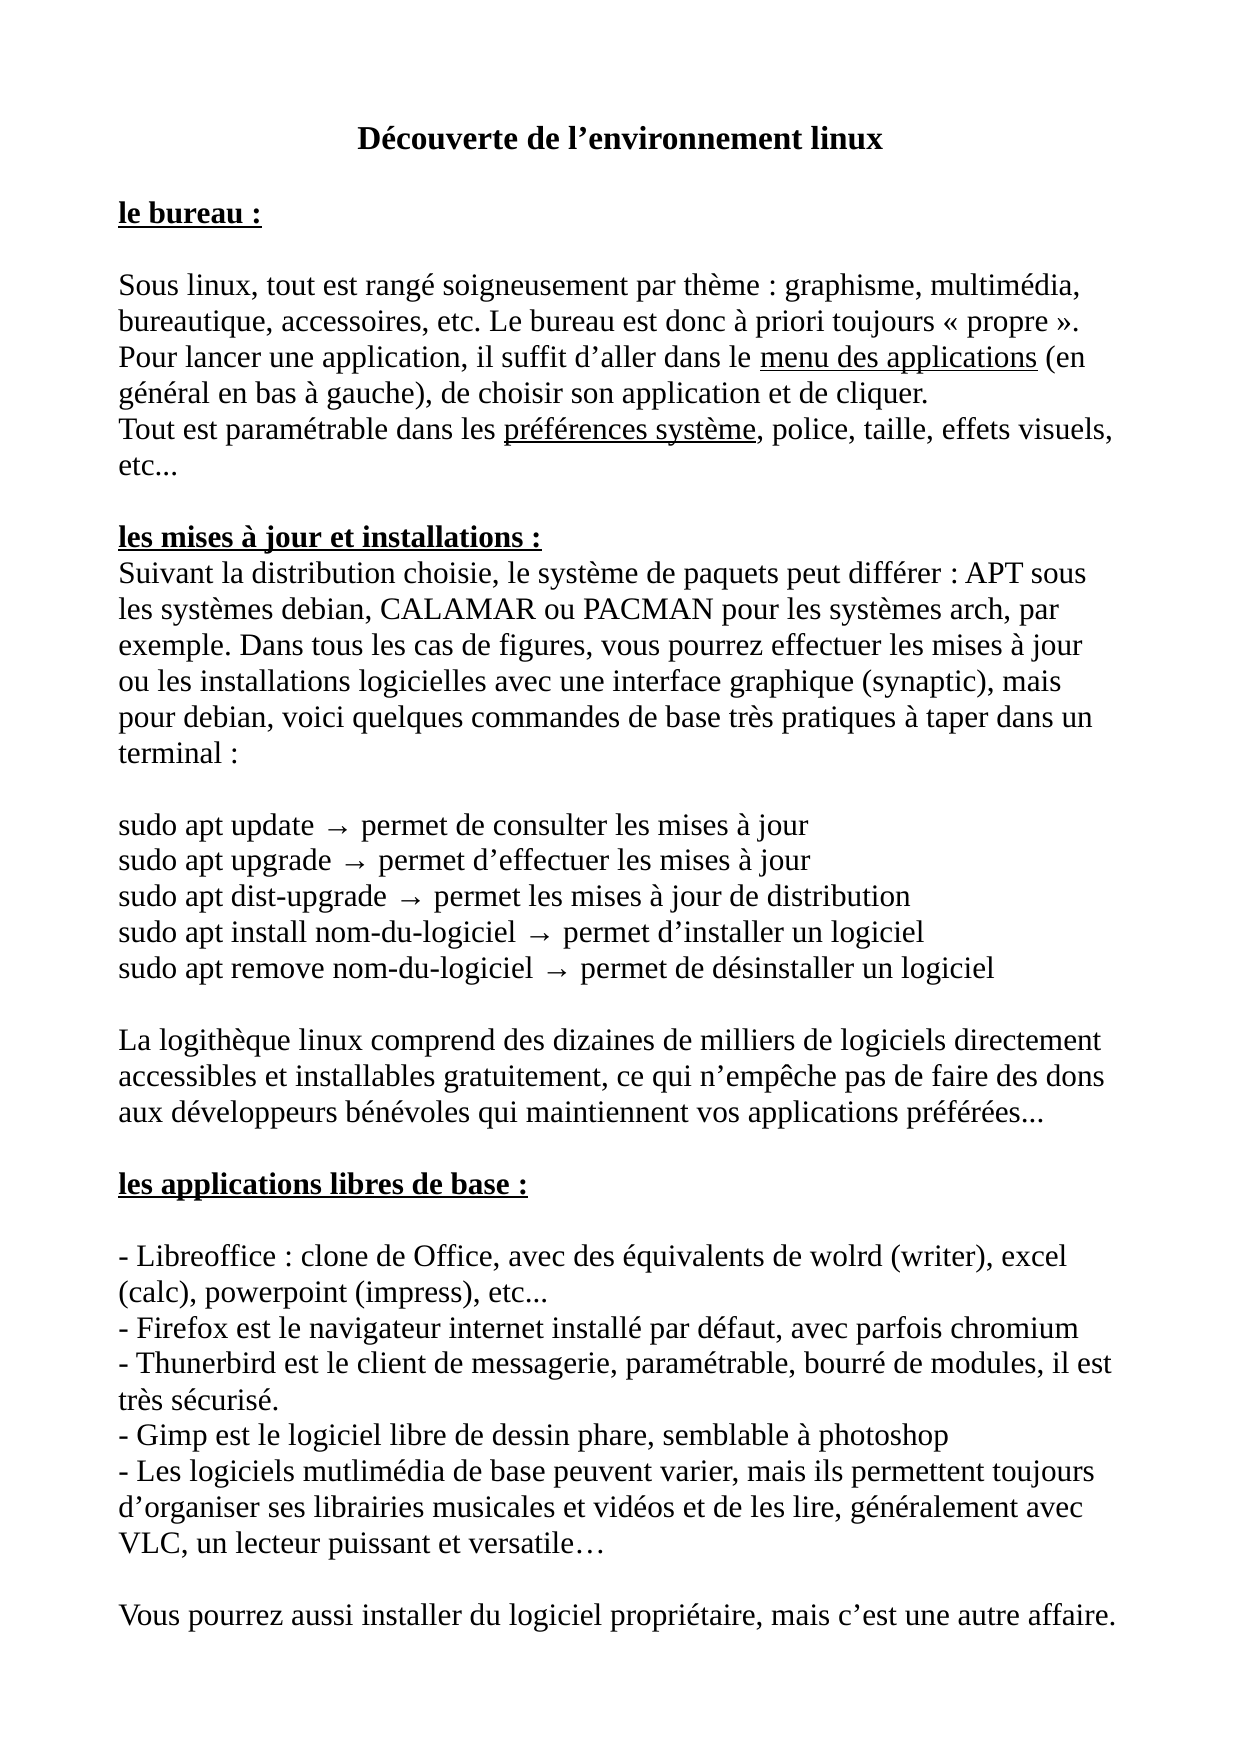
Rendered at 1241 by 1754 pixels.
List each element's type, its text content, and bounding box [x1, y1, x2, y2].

text sudo apt dist-upgrade → permet les mises à jour de distribution [118, 878, 1122, 913]
text Tout est paramétrable dans les préférences système, police, taille, effets visuels, etc... [118, 410, 1122, 482]
text Suivant la distribution choisie, le système de paquets peut différer : APT sous les systèmes debian, CALAMAR ou PACMAN pour les systèmes arch, par exemple. Dans tous les cas de figures, vous pourrez effectuer les mises à jour ou les installations logicielles avec une interface graphique (synaptic), mais pour debian, voici quelques commandes de base très pratiques à taper dans un terminal : [118, 554, 1122, 770]
text les mises à jour et installations : [118, 518, 1122, 554]
text - Les logiciels mutlimédia de base peuvent varier, mais ils permettent toujours d’organiser ses librairies musicales et vidéos et de les lire, généralement avec VLC, un lecteur puissant et versatile… [118, 1453, 1122, 1560]
text Sous linux, tout est rangé soigneusement par thème : graphisme, multimédia, bureautique, accessoires, etc. Le bureau est donc à priori toujours « propre ». [118, 267, 1122, 338]
text sudo apt install nom-du-logiciel → permet d’installer un logiciel [118, 913, 1122, 949]
text La logithèque linux comprend des dizaines de milliers de logiciels directement accessibles et installables gratuitement, ce qui n’empêche pas de faire des dons aux développeurs bénévoles qui maintiennent vos applications préférées... [118, 1021, 1122, 1129]
text le bureau : [118, 195, 1122, 231]
text Vous pourrez aussi installer du logiciel propriétaire, mais c’est une autre affaire. [118, 1596, 1122, 1632]
text Découverte de l’environnement linux [118, 118, 1122, 156]
text - Thunerbird est le client de messagerie, paramétrable, bourré de modules, il est très sécurisé. [118, 1345, 1122, 1417]
text les applications libres de base : [118, 1165, 1122, 1201]
text sudo apt upgrade → permet d’effectuer les mises à jour [118, 842, 1122, 878]
text - Firefox est le navigateur internet installé par défaut, avec parfois chromium [118, 1309, 1122, 1345]
text - Gimp est le logiciel libre de dessin phare, semblable à photoshop [118, 1417, 1122, 1453]
text sudo apt remove nom-du-logiciel → permet de désinstaller un logiciel [118, 949, 1122, 985]
text sudo apt update → permet de consulter les mises à jour [118, 806, 1122, 842]
text Pour lancer une application, il suffit d’aller dans le menu des applications (en général en bas à gauche), de choisir son application et de cliquer. [118, 338, 1122, 410]
text - Libreoffice : clone de Office, avec des équivalents de wolrd (writer), excel (calc), powerpoint (impress), etc... [118, 1237, 1122, 1309]
